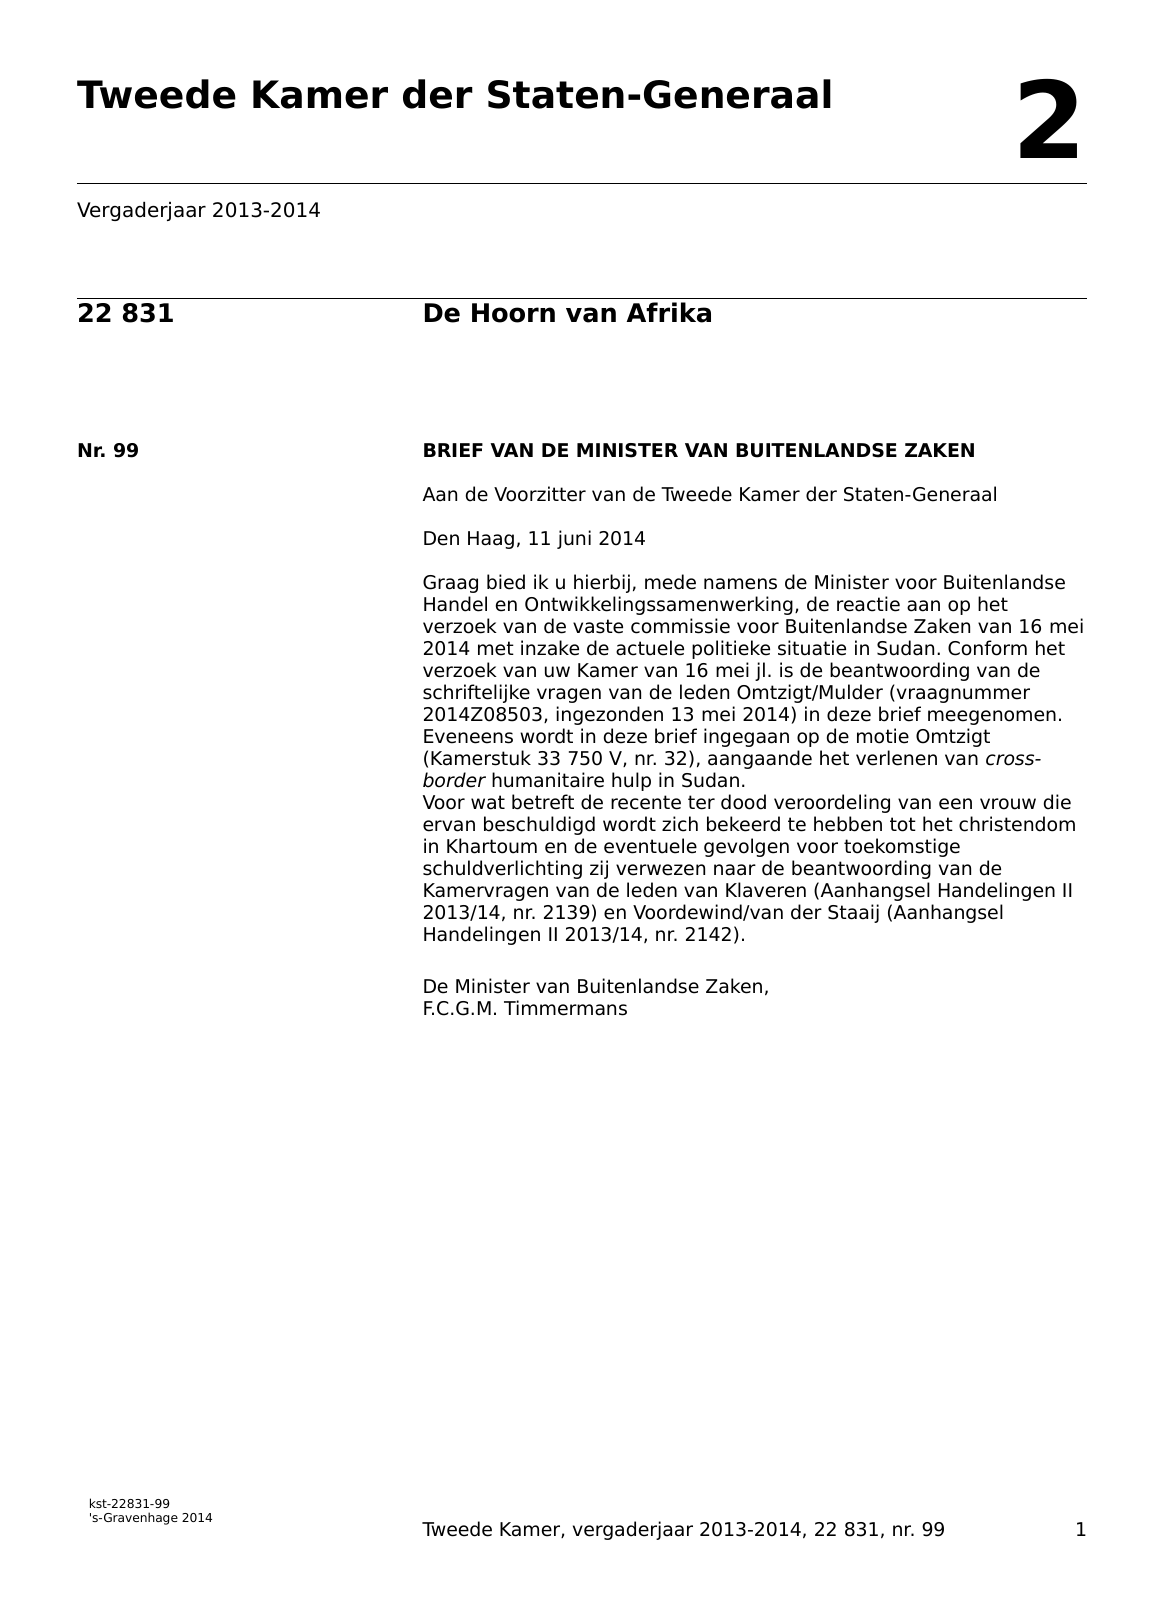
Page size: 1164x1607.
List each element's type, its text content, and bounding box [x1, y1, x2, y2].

text De Minister van Buitenlandse Zaken, F.C.G.M. Timmermans [422, 976, 1087, 1020]
table_header 2 [886, 59, 1087, 183]
text Aan de Voorzitter van de Tweede Kamer der Staten-Generaal [422, 484, 1087, 506]
text Voor wat betreft de recente ter dood veroordeling van een vrouw die ervan beschuldigd wordt zich bekeerd te hebben tot het christendom in Khartoum en de eventuele gevolgen voor toekomstige schuldverlichting zij verwezen naar de beantwoording van de Kamervragen van de leden van Klaveren (Aanhangsel Handelingen II 2013/14, nr. 2139) en Voordewind/van der Staaij (Aanhangsel Handelingen II 2013/14, nr. 2142). [422, 792, 1087, 946]
text Graag bied ik u hierbij, mede namens de Minister voor Buitenlandse Handel en Ontwikkelingssamenwerking, de reactie aan op het verzoek van de vaste commissie voor Buitenlandse Zaken van 16 mei 2014 met inzake de actuele politieke situatie in Sudan. Conform het verzoek van uw Kamer van 16 mei jl. is de beantwoording van de schriftelijke vragen van de leden Omtzigt/Mulder (vraagnummer 2014Z08503, ingezonden 13 mei 2014) in deze brief meegenomen. Eveneens wordt in deze brief ingegaan op de motie Omtzigt (Kamerstuk 33 750 V, nr. 32), aangaande het verlenen van cross-border humanitaire hulp in Sudan. [422, 572, 1087, 792]
table_header Tweede Kamer der Staten-Generaal [77, 59, 886, 183]
text 's-Gravenhage 2014 [88, 1511, 323, 1525]
text kst-22831-99 [88, 1497, 323, 1511]
table_cell Vergaderjaar 2013-2014 [77, 184, 1087, 298]
text Den Haag, 11 juni 2014 [422, 528, 1087, 550]
subtitle 22 831 De Hoorn van Afrika [77, 299, 1087, 329]
subtitle Nr. 99 BRIEF VAN DE MINISTER VAN BUITENLANDSE ZAKEN [77, 440, 1087, 462]
